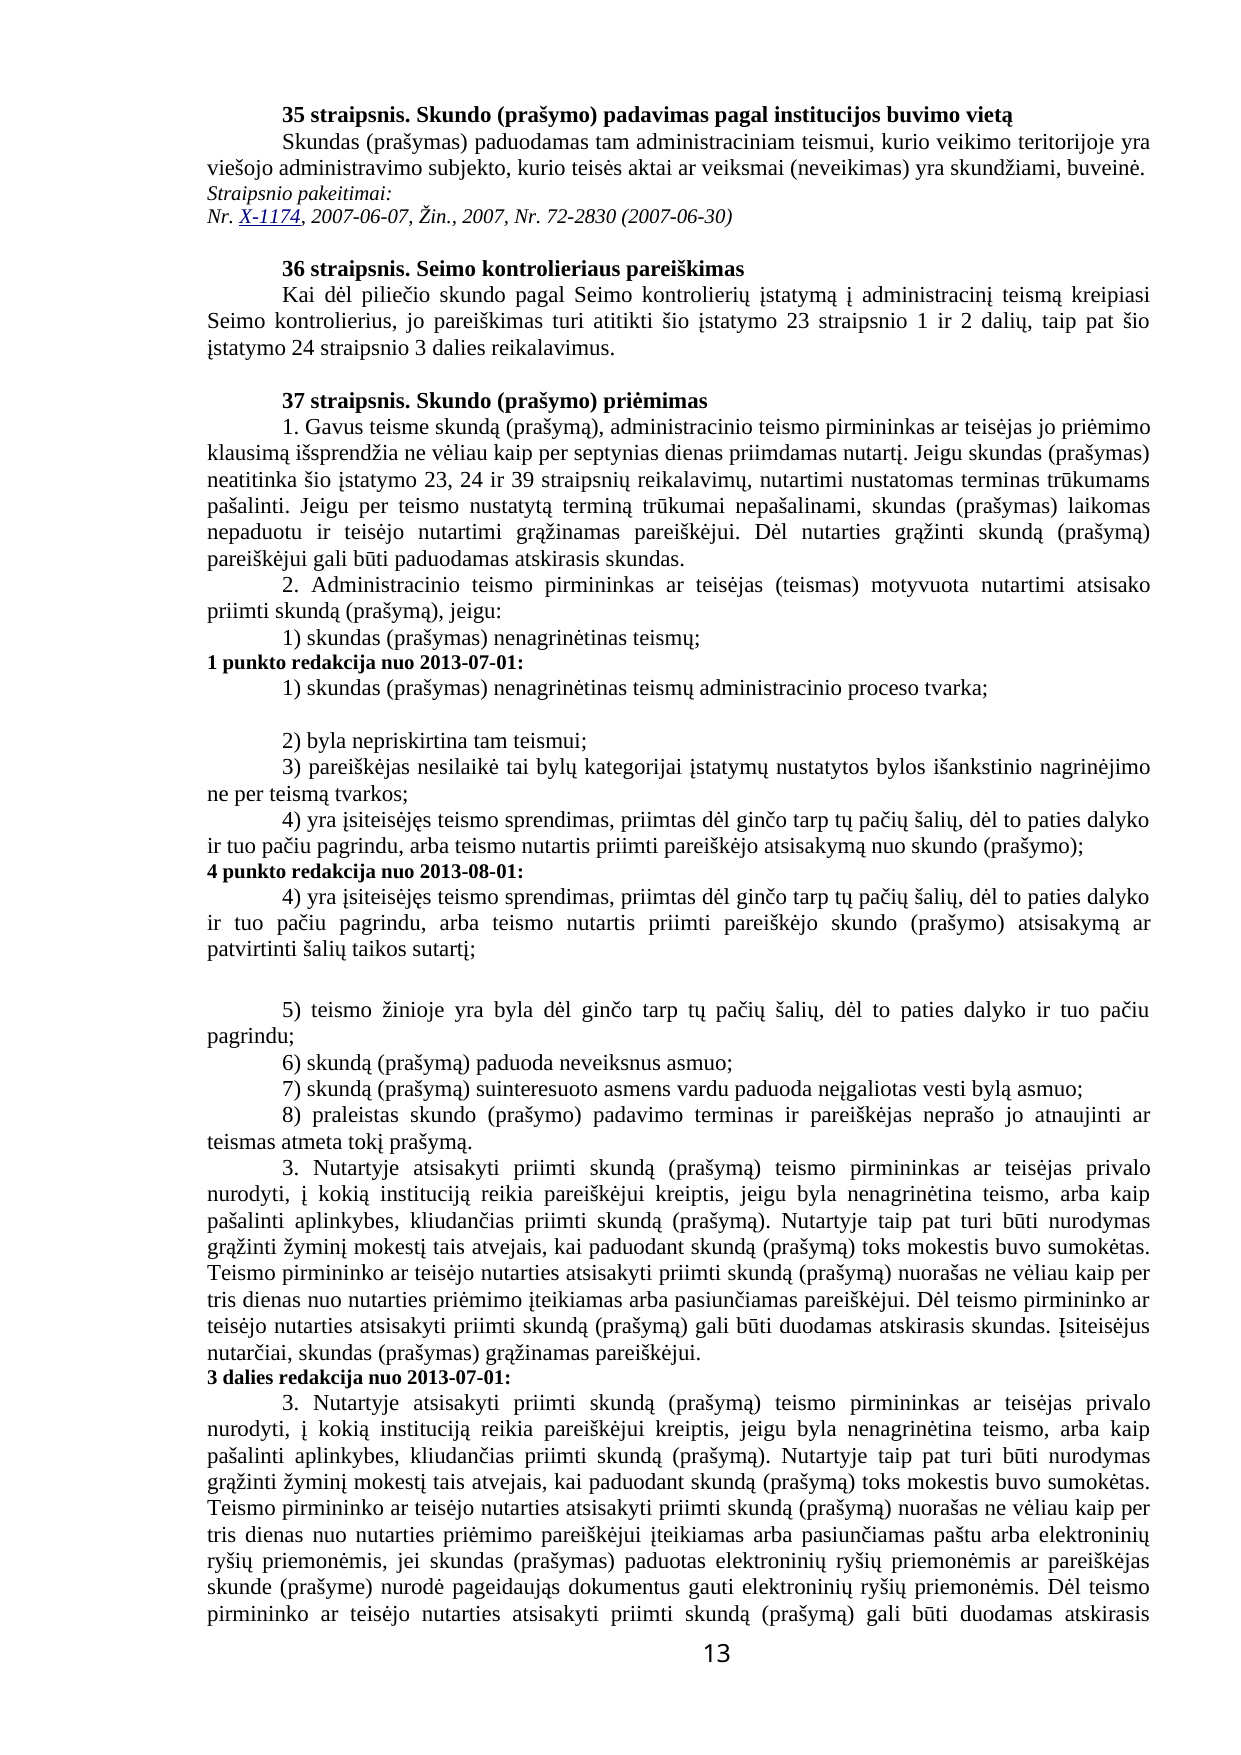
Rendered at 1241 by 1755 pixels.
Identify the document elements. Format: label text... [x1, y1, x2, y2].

text Skundas (prašymas) paduodamas tam administraciniam teismui, kurio veikimo teritorijoje yra viešojo administravimo subjekto, kurio teisės aktai ar veiksmai (neveikimas) yra skundžiami, buveinė. [207, 128, 1152, 180]
text 37 straipsnis. Skundo (prašymo) priėmimas [207, 387, 1152, 413]
text 4 punkto redakcija nuo 2013-08-01: [207, 859, 1152, 883]
text 36 straipsnis. Seimo kontrolieriaus pareiškimas [207, 255, 1152, 281]
text Nr. X-1174, 2007-06-07, Žin., 2007, Nr. 72-2830 (2007-06-30) [207, 204, 1152, 228]
text 1) skundas (prašymas) nenagrinėtinas teismų administracinio proceso tvarka; [207, 674, 1152, 701]
text 3) pareiškėjas nesilaikė tai bylų kategorijai įstatymų nustatytos bylos išankstinio nagrinėjimo ne per teismą tvarkos; [207, 753, 1152, 806]
text 7) skundą (prašymą) suinteresuoto asmens vardu paduoda neįgaliotas vesti bylą asmuo; [207, 1075, 1152, 1101]
text 5) teismo žinioje yra byla dėl ginčo tarp tų pačių šalių, dėl to paties dalyko ir tuo pačiu pagrindu; [207, 996, 1152, 1049]
text 1. Gavus teisme skundą (prašymą), administracinio teismo pirmininkas ar teisėjas jo priėmimo klausimą išsprendžia ne vėliau kaip per septynias dienas priimdamas nutartį. Jeigu skundas (prašymas) neatitinka šio įstatymo 23, 24 ir 39 straipsnių reikalavimų, nutartimi nustatomas terminas trūkumams pašalinti. Jeigu per teismo nustatytą terminą trūkumai nepašalinami, skundas (prašymas) laikomas nepaduotu ir teisėjo nutartimi grąžinamas pareiškėjui. Dėl nutarties grąžinti skundą (prašymą) pareiškėjui gali būti paduodamas atskirasis skundas. [207, 413, 1152, 571]
text 2. Administracinio teismo pirmininkas ar teisėjas (teismas) motyvuota nutartimi atsisako priimti skundą (prašymą), jeigu: [207, 571, 1152, 624]
text 8) praleistas skundo (prašymo) padavimo terminas ir pareiškėjas neprašo jo atnaujinti ar teismas atmeta tokį prašymą. [207, 1101, 1152, 1154]
text 3. Nutartyje atsisakyti priimti skundą (prašymą) teismo pirmininkas ar teisėjas privalo nurodyti, į kokią instituciją reikia pareiškėjui kreiptis, jeigu byla nenagrinėtina teismo, arba kaip pašalinti aplinkybes, kliudančias priimti skundą (prašymą). Nutartyje taip pat turi būti nurodymas grąžinti žyminį mokestį tais atvejais, kai paduodant skundą (prašymą) toks mokestis buvo sumokėtas. Teismo pirmininko ar teisėjo nutarties atsisakyti priimti skundą (prašymą) nuorašas ne vėliau kaip per tris dienas nuo nutarties priėmimo pareiškėjui įteikiamas arba pasiunčiamas paštu arba elektroninių ryšių priemonėmis, jei skundas (prašymas) paduotas elektroninių ryšių priemonėmis ar pareiškėjas skunde (prašyme) nurodė pageidaująs dokumentus gauti elektroninių ryšių priemonėmis. Dėl teismo pirmininko ar teisėjo nutarties atsisakyti priimti skundą (prašymą) gali būti duodamas atskirasis [207, 1389, 1152, 1626]
text 2) byla nepriskirtina tam teismui; [207, 727, 1152, 753]
text 35 straipsnis. Skundo (prašymo) padavimas pagal institucijos buvimo vietą [207, 101, 1152, 128]
text 1 punkto redakcija nuo 2013-07-01: [207, 650, 1152, 674]
text 4) yra įsiteisėjęs teismo sprendimas, priimtas dėl ginčo tarp tų pačių šalių, dėl to paties dalyko ir tuo pačiu pagrindu, arba teismo nutartis priimti pareiškėjo skundo (prašymo) atsisakymą ar patvirtinti šalių taikos sutartį; [207, 883, 1152, 962]
text Straipsnio pakeitimai: [207, 180, 1152, 204]
text 1) skundas (prašymas) nenagrinėtinas teismų; [207, 624, 1152, 650]
text Kai dėl piliečio skundo pagal Seimo kontrolierių įstatymą į administracinį teismą kreipiasi Seimo kontrolierius, jo pareiškimas turi atitikti šio įstatymo 23 straipsnio 1 ir 2 dalių, taip pat šio įstatymo 24 straipsnio 3 dalies reikalavimus. [207, 281, 1152, 360]
text 3 dalies redakcija nuo 2013-07-01: [207, 1365, 1152, 1389]
text 6) skundą (prašymą) paduoda neveiksnus asmuo; [207, 1049, 1152, 1075]
text 3. Nutartyje atsisakyti priimti skundą (prašymą) teismo pirmininkas ar teisėjas privalo nurodyti, į kokią instituciją reikia pareiškėjui kreiptis, jeigu byla nenagrinėtina teismo, arba kaip pašalinti aplinkybes, kliudančias priimti skundą (prašymą). Nutartyje taip pat turi būti nurodymas grąžinti žyminį mokestį tais atvejais, kai paduodant skundą (prašymą) toks mokestis buvo sumokėtas. Teismo pirmininko ar teisėjo nutarties atsisakyti priimti skundą (prašymą) nuorašas ne vėliau kaip per tris dienas nuo nutarties priėmimo įteikiamas arba pasiunčiamas pareiškėjui. Dėl teismo pirmininko ar teisėjo nutarties atsisakyti priimti skundą (prašymą) gali būti duodamas atskirasis skundas. Įsiteisėjus nutarčiai, skundas (prašymas) grąžinamas pareiškėjui. [207, 1154, 1152, 1365]
text 4) yra įsiteisėjęs teismo sprendimas, priimtas dėl ginčo tarp tų pačių šalių, dėl to paties dalyko ir tuo pačiu pagrindu, arba teismo nutartis priimti pareiškėjo atsisakymą nuo skundo (prašymo); [207, 806, 1152, 859]
